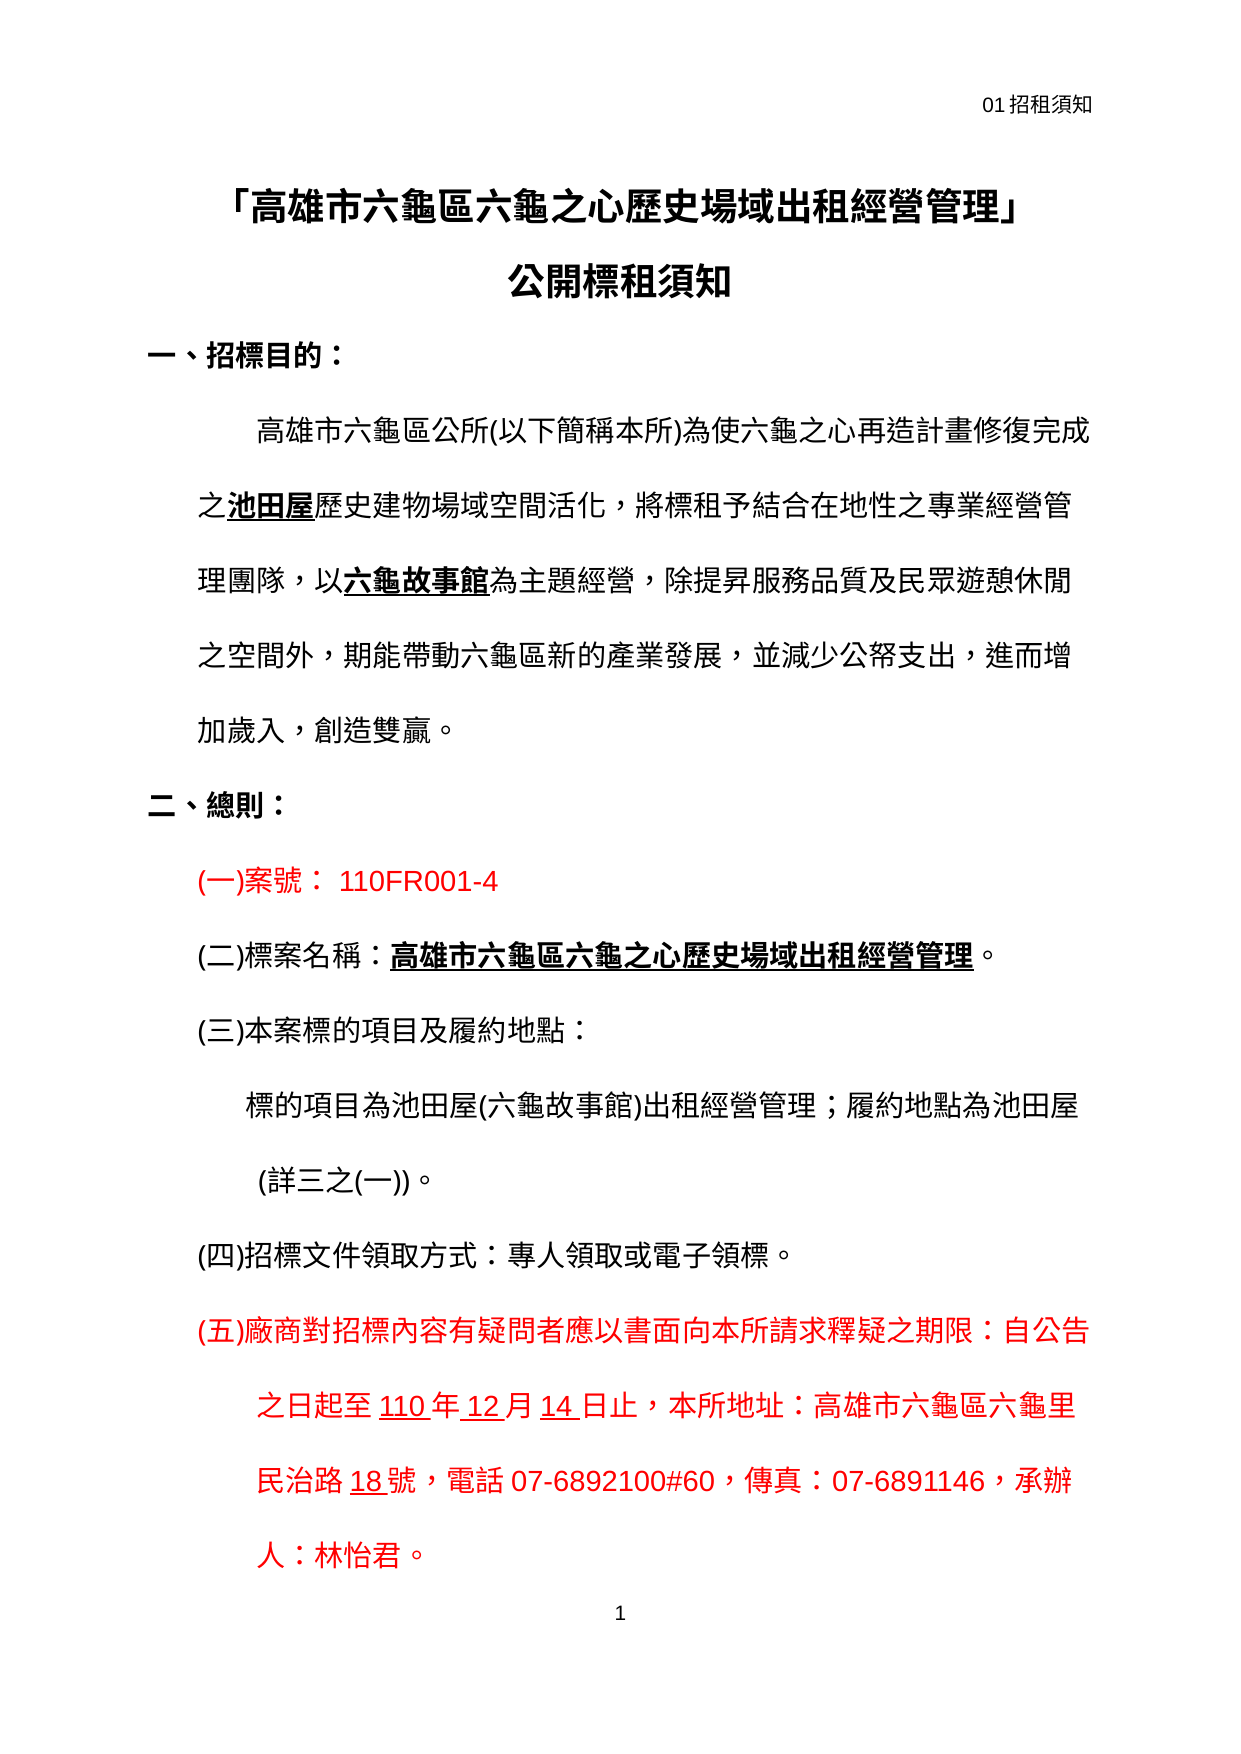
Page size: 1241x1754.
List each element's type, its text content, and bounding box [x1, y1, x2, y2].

text 標的項目為池田屋(六龜故事館)出租經營管理；履約地點為池田屋(詳三之(一))。 [229, 1060, 1092, 1210]
text (三)本案標的項目及履約地點： [198, 985, 1092, 1060]
text 公開標租須知 [148, 235, 1092, 310]
text 「高雄市六龜區六龜之心歷史場域出租經營管理」 [148, 160, 1092, 235]
text 高雄市六龜區公所(以下簡稱本所)為使六龜之心再造計畫修復完成之池田屋歷史建物場域空間活化，將標租予結合在地性之專業經營管理團隊，以六龜故事館為主題經營，除提昇服務品質及民眾遊憩休閒之空間外，期能帶動六龜區新的產業發展，並減少公帑支出，進而增加歲入，創造雙贏。 [198, 385, 1092, 760]
text (二)標案名稱：高雄市六龜區六龜之心歷史場域出租經營管理。 [198, 910, 1092, 985]
text (四)招標文件領取方式：專人領取或電子領標。 [198, 1210, 1092, 1285]
text 二、總則： [148, 760, 1092, 835]
text (五)廠商對招標內容有疑問者應以書面向本所請求釋疑之期限：自公告之日起至110年 12月14 日止，本所地址：高雄市六龜區六龜里民治路18號，電話 07-6892100#60，傳真：07-6891146，承辦人：林怡君。 [198, 1285, 1092, 1585]
text 一、招標目的： [148, 310, 1092, 385]
text (一)案號： 110FR001-4 [198, 835, 1092, 910]
